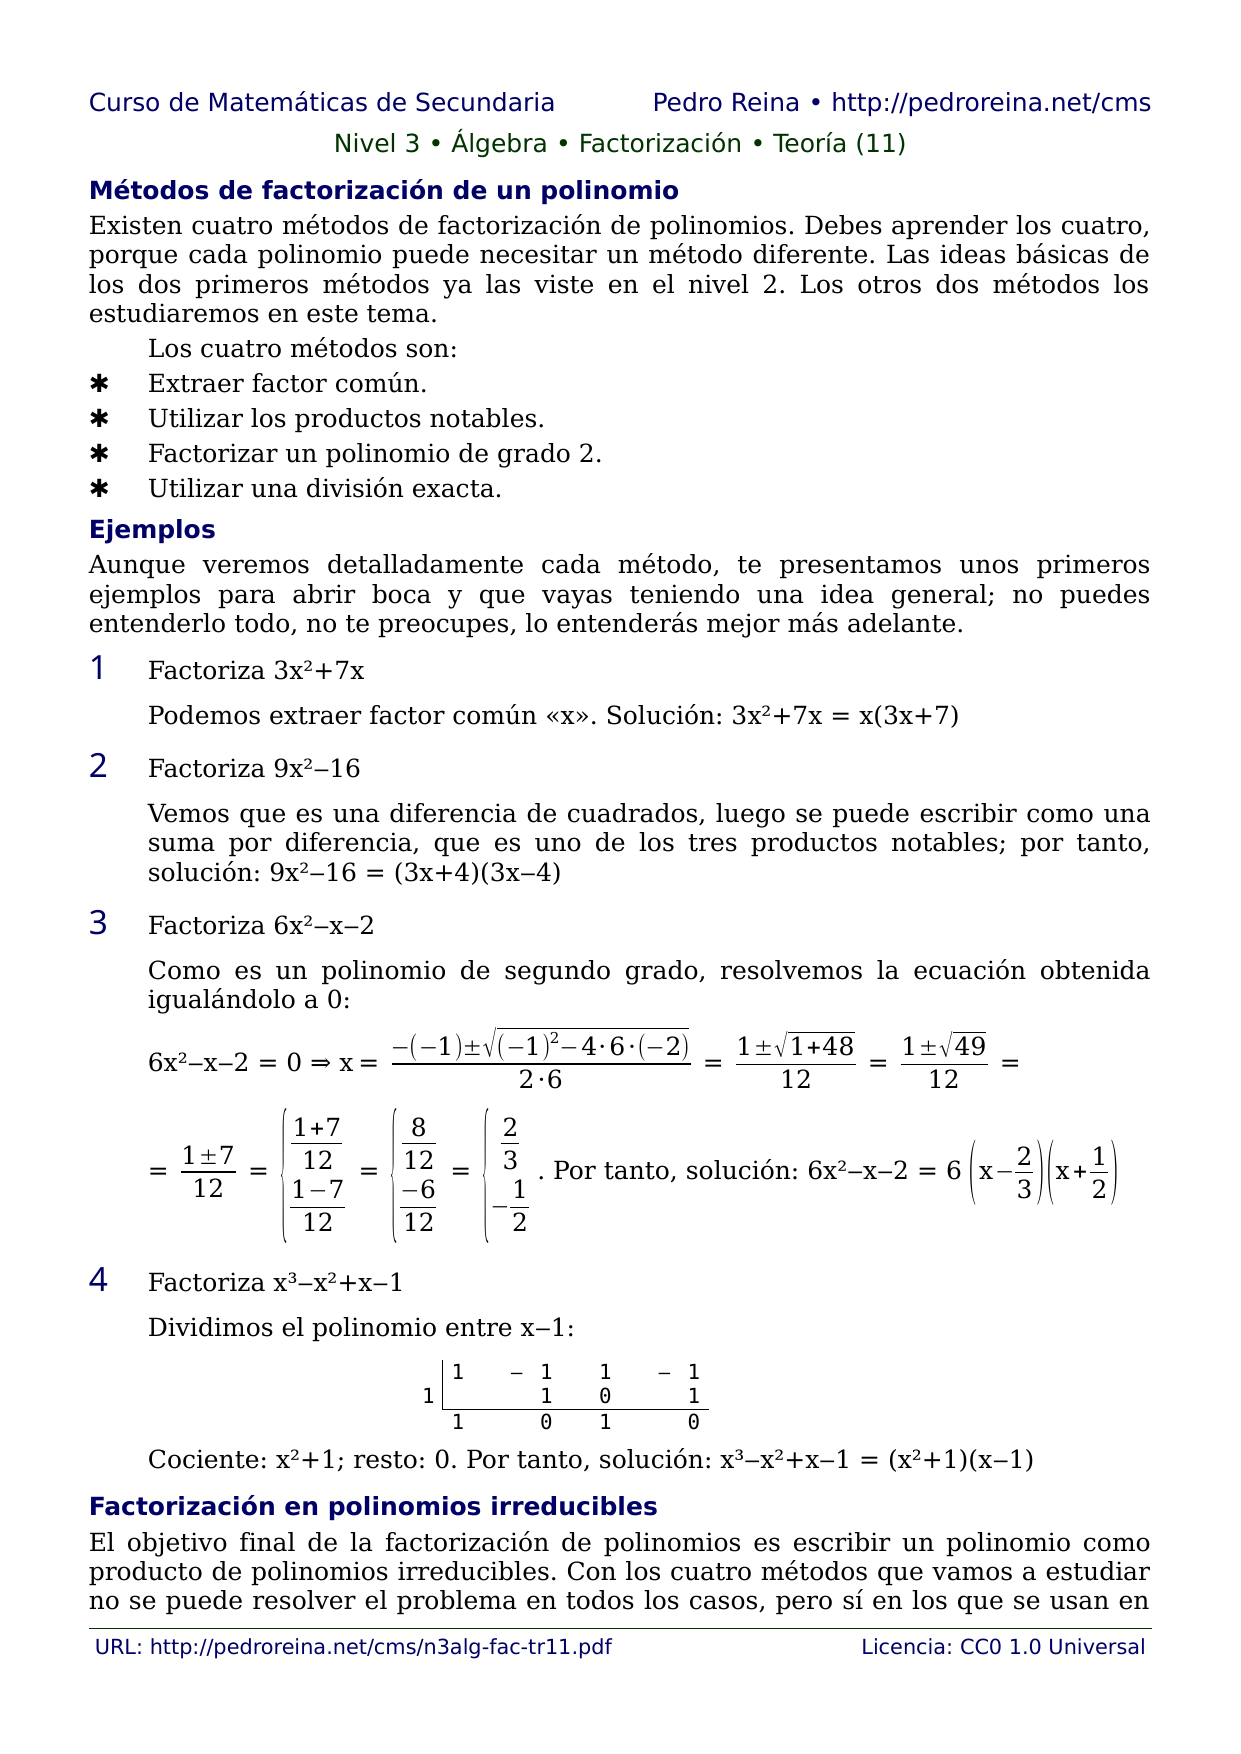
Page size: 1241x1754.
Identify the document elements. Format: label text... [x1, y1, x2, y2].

table_cell [561, 1384, 590, 1409]
table_cell 0 [679, 1410, 708, 1434]
table_cell [443, 1384, 472, 1409]
table_cell [325, 1384, 354, 1409]
table_header [827, 1360, 856, 1384]
list Factoriza 9x²‒16 [88, 742, 1152, 788]
table_cell [354, 1384, 384, 1409]
text = = = = . Por tanto, solución: 6x²‒x‒2 = 6 [148, 1107, 1152, 1244]
table_cell [856, 1384, 886, 1409]
table_cell [709, 1409, 738, 1434]
table_header [886, 1360, 915, 1384]
table_cell [1092, 1409, 1122, 1434]
table_cell [1004, 1409, 1033, 1434]
table_cell [177, 1384, 207, 1409]
text Podemos extraer factor común «x». Solución: 3x²+7x = x(3x+7) [148, 701, 1152, 730]
table_cell 1 [590, 1410, 620, 1434]
table_cell [295, 1409, 325, 1434]
table_header [1122, 1360, 1152, 1384]
table_cell [620, 1410, 649, 1434]
table_cell [89, 1384, 118, 1409]
text Dividimos el polinomio entre x‒1: [148, 1313, 1152, 1342]
text Ejemplos [88, 516, 1152, 545]
table_header [1033, 1360, 1063, 1384]
table_header [148, 1360, 177, 1384]
table_header [974, 1360, 1004, 1384]
table_cell [827, 1409, 856, 1434]
table_cell 0 [531, 1410, 561, 1434]
table_cell [354, 1409, 384, 1434]
text Curso de Matemáticas de Secundaria Pedro Reina • http://pedroreina.net/cms [88, 88, 1152, 118]
table_header [620, 1360, 649, 1384]
table_header [797, 1360, 827, 1384]
table_cell 1 [413, 1384, 442, 1409]
table_cell [472, 1410, 502, 1434]
table_cell [886, 1384, 915, 1409]
list Utilizar los productos notables. [88, 404, 1152, 433]
table_cell 1 [443, 1410, 472, 1434]
table_cell [827, 1384, 856, 1409]
table_header 1 [590, 1360, 620, 1384]
table_cell [620, 1384, 649, 1409]
table_cell [89, 1409, 118, 1434]
table_cell 0 [590, 1384, 620, 1409]
text Métodos de factorización de un polinomio [88, 176, 1152, 206]
table_header [177, 1360, 207, 1384]
table_cell [561, 1410, 590, 1434]
table_header [1004, 1360, 1033, 1384]
table_cell [915, 1409, 945, 1434]
table_header ‒ [502, 1360, 531, 1384]
text Existen cuatro métodos de factorización de polinomios. Debes aprender los cuatro, porque cada polinomio puede necesitar un método diferente. Las ideas básicas de los dos primeros métodos ya las viste en el nivel 2. Los otros dos métodos los estudiaremos en este tema. [88, 211, 1152, 328]
table_cell [945, 1384, 974, 1409]
table_cell [502, 1410, 531, 1434]
table_cell [502, 1384, 531, 1409]
table_header [856, 1360, 886, 1384]
text Vemos que es una diferencia de cuadrados, luego se puede escribir como una suma por diferencia, que es uno de los tres productos notables; por tanto, solución: 9x²‒16 = (3x+4)(3x‒4) [148, 799, 1152, 887]
table_cell [1004, 1384, 1033, 1409]
table_cell [266, 1384, 295, 1409]
table_header [413, 1360, 442, 1384]
table_header [207, 1360, 236, 1384]
table_cell [1122, 1409, 1152, 1434]
table_cell [1092, 1384, 1122, 1409]
table_cell [266, 1409, 295, 1434]
table_cell [295, 1384, 325, 1409]
text Como es un polinomio de segundo grado, resolvemos la ecuación obtenida igualándolo a 0: [148, 956, 1152, 1014]
table_header [118, 1360, 147, 1384]
table_cell [945, 1409, 974, 1434]
text Aunque veremos detalladamente cada método, te presentamos unos primeros ejemplos para abrir boca y que vayas teniendo una idea general; no puedes entenderlo todo, no te preocupes, lo entenderás mejor más adelante. [88, 551, 1152, 638]
list Factoriza 3x²+7x [88, 644, 1152, 689]
table_cell [118, 1409, 147, 1434]
list Factoriza x³‒x²+x‒1 [88, 1256, 1152, 1301]
text 6x²‒x‒2 = 0 ⇒ x = = = = [148, 1026, 1152, 1095]
table_header [354, 1360, 384, 1384]
table_cell [177, 1409, 207, 1434]
table_header [384, 1360, 413, 1384]
table_cell [886, 1409, 915, 1434]
table_header [236, 1360, 266, 1384]
table_header [915, 1360, 945, 1384]
table_header ‒ [650, 1360, 679, 1384]
table_header [738, 1360, 768, 1384]
list Factorizar un polinomio de grado 2. [88, 439, 1152, 468]
table_header 1 [531, 1360, 561, 1384]
table_cell [1033, 1384, 1063, 1409]
table_cell [856, 1409, 886, 1434]
table_cell [118, 1384, 147, 1409]
table_cell [207, 1409, 236, 1434]
table_cell [738, 1409, 768, 1434]
table_header [295, 1360, 325, 1384]
table_cell [1063, 1409, 1092, 1434]
table_header [709, 1360, 738, 1384]
list Utilizar una división exacta. [88, 474, 1152, 504]
table_cell [148, 1409, 177, 1434]
table_cell [413, 1409, 443, 1434]
table_header [1092, 1360, 1122, 1384]
table_header 1 [679, 1360, 708, 1384]
table_cell [236, 1384, 266, 1409]
table_cell 1 [679, 1384, 708, 1409]
list Extraer factor común. [88, 369, 1152, 398]
table_cell [1063, 1384, 1092, 1409]
table_cell [1122, 1384, 1152, 1409]
table_cell [738, 1384, 768, 1409]
table_cell 1 [531, 1384, 561, 1409]
table_cell [236, 1409, 266, 1434]
table_cell [768, 1409, 797, 1434]
text Cociente: x²+1; resto: 0. Por tanto, solución: x³‒x²+x‒1 = (x²+1)(x‒1) [148, 1446, 1152, 1475]
table_header [945, 1360, 974, 1384]
text Factorización en polinomios irreducibles [88, 1493, 1152, 1522]
table_cell [797, 1409, 827, 1434]
table_header [472, 1360, 502, 1384]
table_cell [148, 1384, 177, 1409]
table_cell [650, 1384, 679, 1409]
table_header [1063, 1360, 1092, 1384]
text Los cuatro métodos son: [88, 334, 1152, 363]
table_cell [974, 1384, 1004, 1409]
table_cell [974, 1409, 1004, 1434]
table_cell [207, 1384, 236, 1409]
table_cell [1033, 1409, 1063, 1434]
table_cell [650, 1410, 679, 1434]
table_header [325, 1360, 354, 1384]
table_cell [384, 1409, 413, 1434]
table_cell [472, 1384, 502, 1409]
table_header 1 [443, 1360, 472, 1384]
table_header [266, 1360, 295, 1384]
table_cell [709, 1384, 738, 1409]
table_cell [797, 1384, 827, 1409]
table_header [768, 1360, 797, 1384]
text El objetivo final de la factorización de polinomios es escribir un polinomio como producto de polinomios irreducibles. Con los cuatro métodos que vamos a estudiar no se puede resolver el problema en todos los casos, pero sí en los que se usan en [88, 1528, 1152, 1615]
table_cell [768, 1384, 797, 1409]
table_header [89, 1360, 118, 1384]
table_cell [384, 1384, 413, 1409]
table_cell [325, 1409, 354, 1434]
table_cell [915, 1384, 945, 1409]
text Nivel 3 • Álgebra • Factorización • Teoría (11) [88, 129, 1152, 159]
list Factoriza 6x²‒x‒2 [88, 899, 1152, 944]
table_header [561, 1360, 590, 1384]
